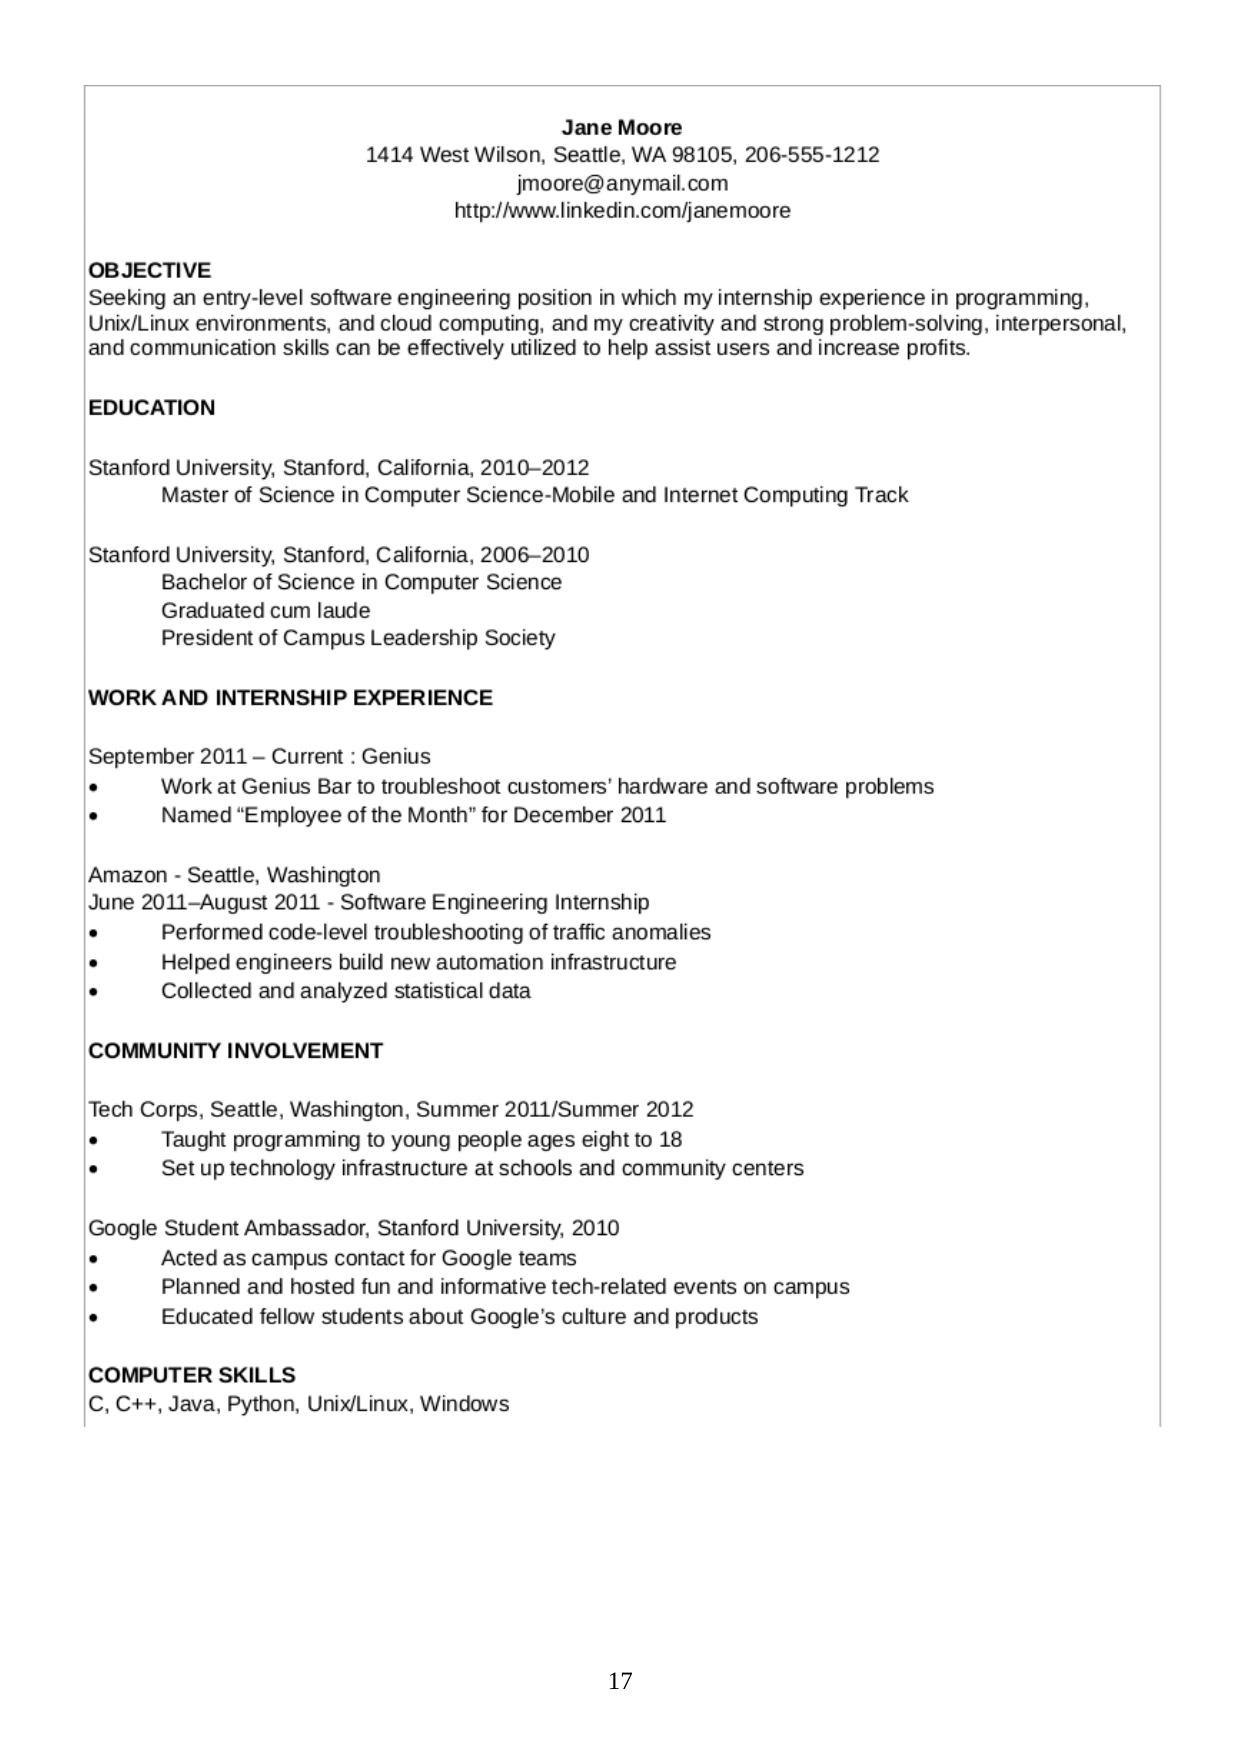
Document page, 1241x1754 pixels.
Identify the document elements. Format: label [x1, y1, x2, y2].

picture [77, 85, 1163, 1427]
